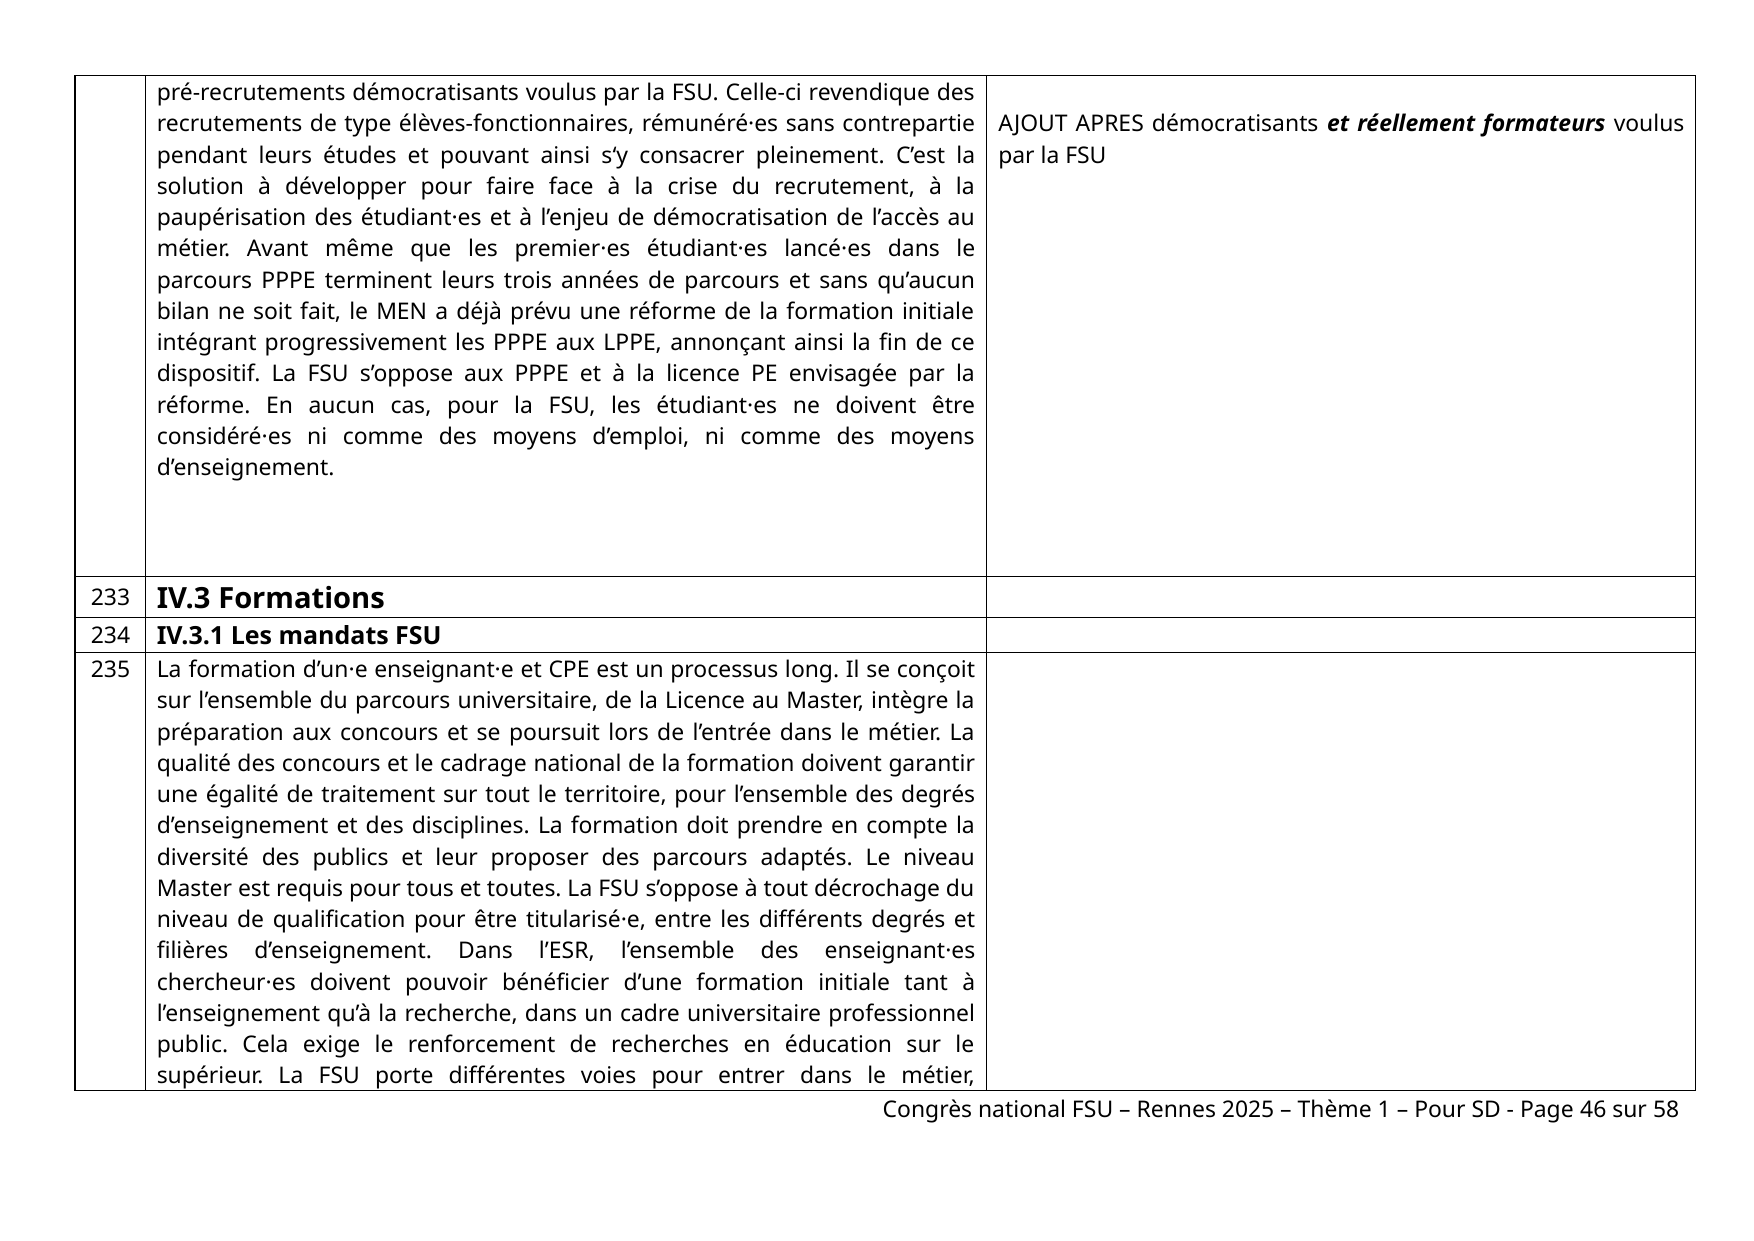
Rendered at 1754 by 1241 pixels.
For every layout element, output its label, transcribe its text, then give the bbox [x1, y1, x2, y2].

table_cell La formation d’un·e enseignant·e et CPE est un processus long. Il se conçoit sur l’ensemble du parcours universitaire, de la Licence au Master, intègre la préparation aux concours et se poursuit lors de l’entrée dans le métier. La qualité des concours et le cadrage national de la formation doivent garantir une égalité de traitement sur tout le territoire, pour l’ensemble des degrés d’enseignement et des disciplines. La formation doit prendre en compte la diversité des publics et leur proposer des parcours adaptés. Le niveau Master est requis pour tous et toutes. La FSU s’oppose à tout décrochage du niveau de qualification pour être titularisé·e, entre les différents degrés et filières d’enseignement. Dans l’ESR, l’ensemble des enseignant·es chercheur·es doivent pouvoir bénéficier d’une formation initiale tant à l’enseignement qu’à la recherche, dans un cadre universitaire professionnel public. Cela exige le renforcement de recherches en éducation sur le supérieur. La FSU porte différentes voies pour entrer dans le métier, [146, 653, 986, 1090]
table_cell [987, 653, 1695, 1090]
table_cell [987, 577, 1695, 617]
table_cell 235 [76, 653, 145, 1090]
table_cell IV.3.1 Les mandats FSU [146, 618, 986, 652]
table_cell pré-recrutements démocratisants voulus par la FSU. Celle-ci revendique des recrutements de type élèves-fonctionnaires, rémunéré·es sans contrepartie pendant leurs études et pouvant ainsi s‘y consacrer pleinement. C’est la solution à développer pour faire face à la crise du recrutement, à la paupérisation des étudiant·es et à l’enjeu de démocratisation de l’accès au métier. Avant même que les premier·es étudiant·es lancé·es dans le parcours PPPE terminent leurs trois années de parcours et sans qu’aucun bilan ne soit fait, le MEN a déjà prévu une réforme de la formation initiale intégrant progressivement les PPPE aux LPPE, annonçant ainsi la fin de ce dispositif. La FSU s’oppose aux PPPE et à la licence PE envisagée par la réforme. En aucun cas, pour la FSU, les étudiant·es ne doivent être considéré·es ni comme des moyens d’emploi, ni comme des moyens d’enseignement. [146, 76, 986, 576]
table_cell 233 [76, 577, 145, 617]
table_cell [987, 618, 1695, 652]
table_cell IV.3 Formations [146, 577, 986, 617]
table_cell [76, 76, 145, 576]
table_cell AJOUT APRES démocratisants et réellement formateurs voulus par la FSU [987, 76, 1695, 576]
table_cell 234 [76, 618, 145, 652]
